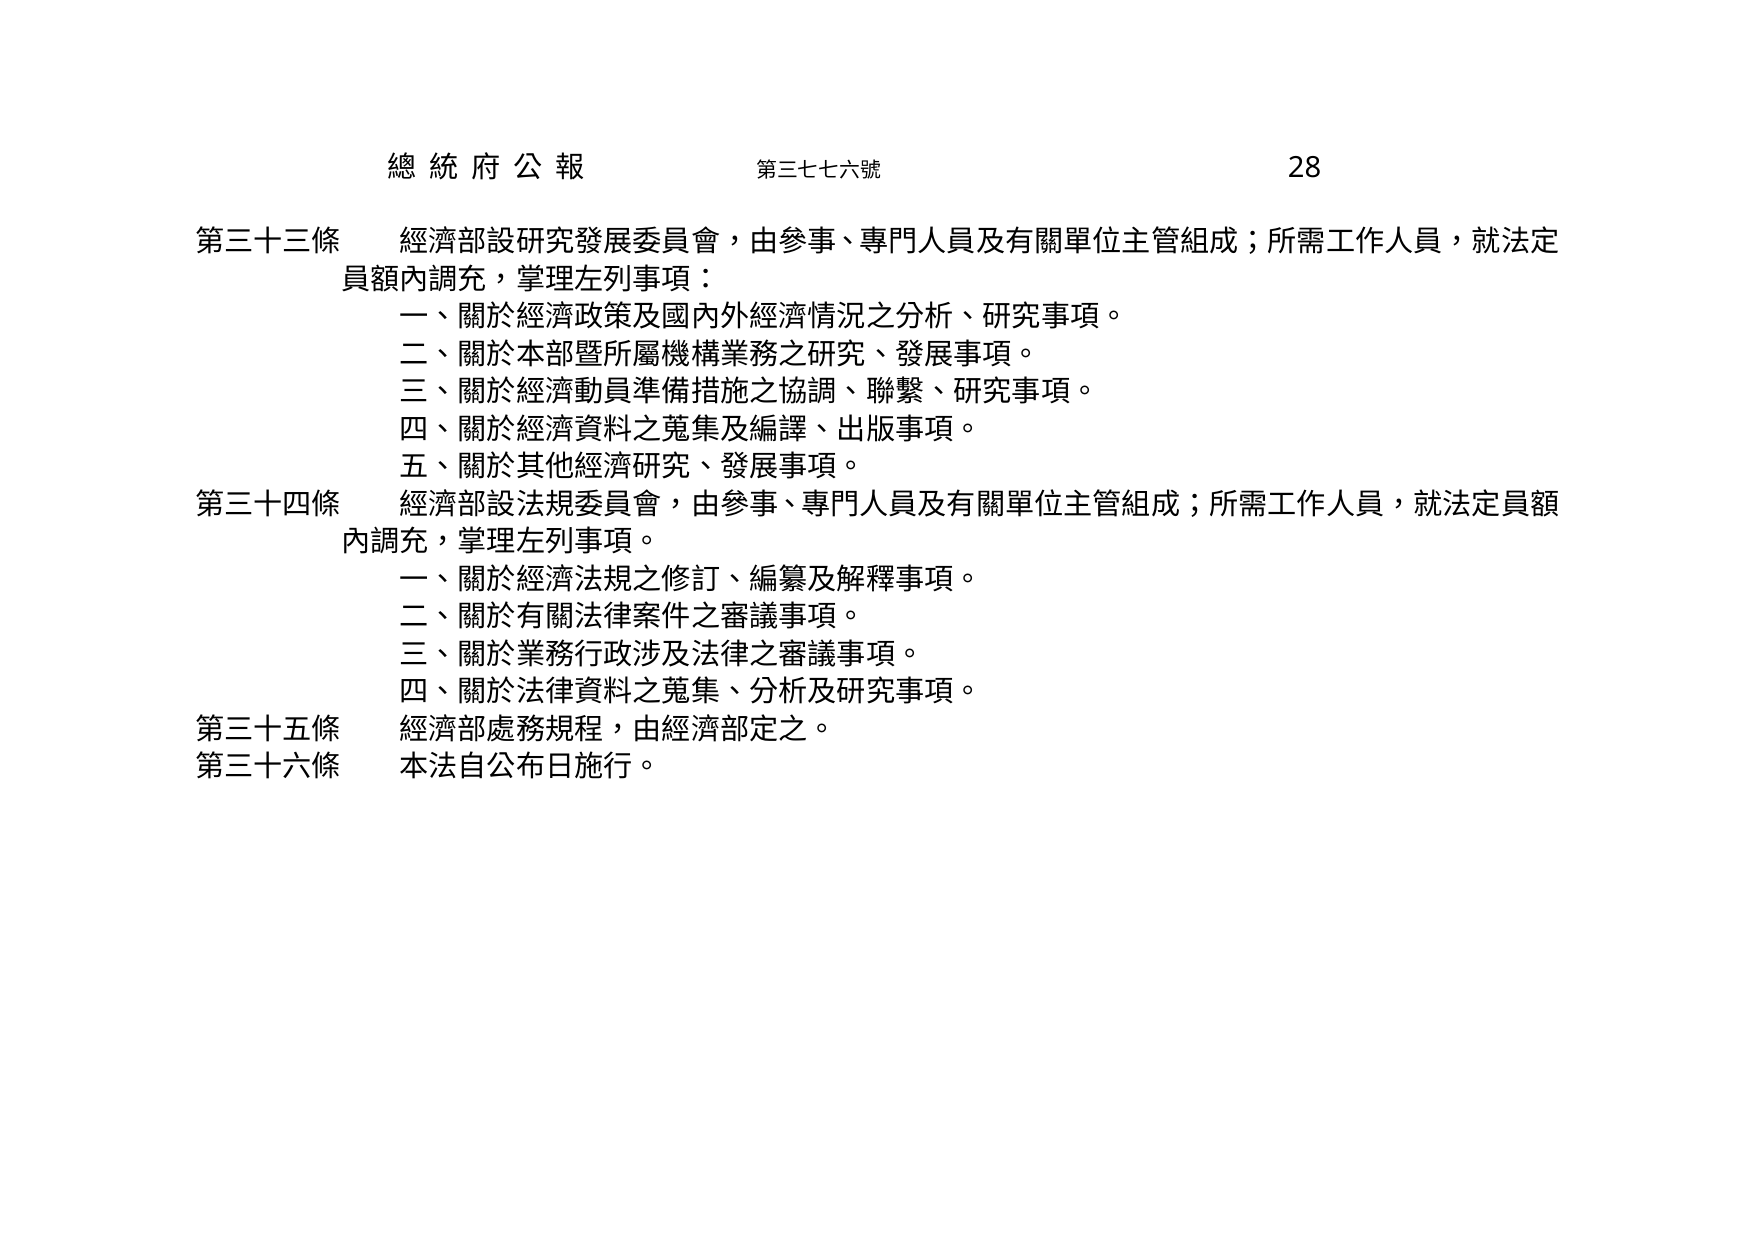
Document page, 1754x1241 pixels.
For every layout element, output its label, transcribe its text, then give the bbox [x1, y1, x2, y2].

text 三、關於經濟動員準備措施之協調、聯繫、研究事項。 [399, 372, 1559, 409]
text 二、關於有關法律案件之審議事項。 [399, 597, 1559, 634]
text 第三十三條 經濟部設研究發展委員會，由參事、專門人員及有關單位主管組成；所需工作人員，就法定員額內調充，掌理左列事項： [195, 222, 1559, 297]
text 四、關於經濟資料之蒐集及編譯、出版事項。 [399, 409, 1559, 447]
text 四、關於法律資料之蒐集、分析及研究事項。 [399, 672, 1559, 709]
text 一、關於經濟法規之修訂、編纂及解釋事項。 [399, 559, 1559, 597]
text 二、關於本部暨所屬機構業務之研究、發展事項。 [399, 334, 1559, 372]
text 五、關於其他經濟研究、發展事項。 [399, 447, 1559, 484]
text 三、關於業務行政涉及法律之審議事項。 [399, 634, 1559, 672]
text 一、關於經濟政策及國內外經濟情況之分析、研究事項。 [399, 297, 1559, 334]
text 第三十四條 經濟部設法規委員會，由參事、專門人員及有關單位主管組成；所需工作人員，就法定員額內調充，掌理左列事項。 [195, 484, 1559, 559]
text 第三十六條 本法自公布日施行。 [195, 747, 1559, 784]
text 第三十五條 經濟部處務規程，由經濟部定之。 [195, 709, 1559, 747]
